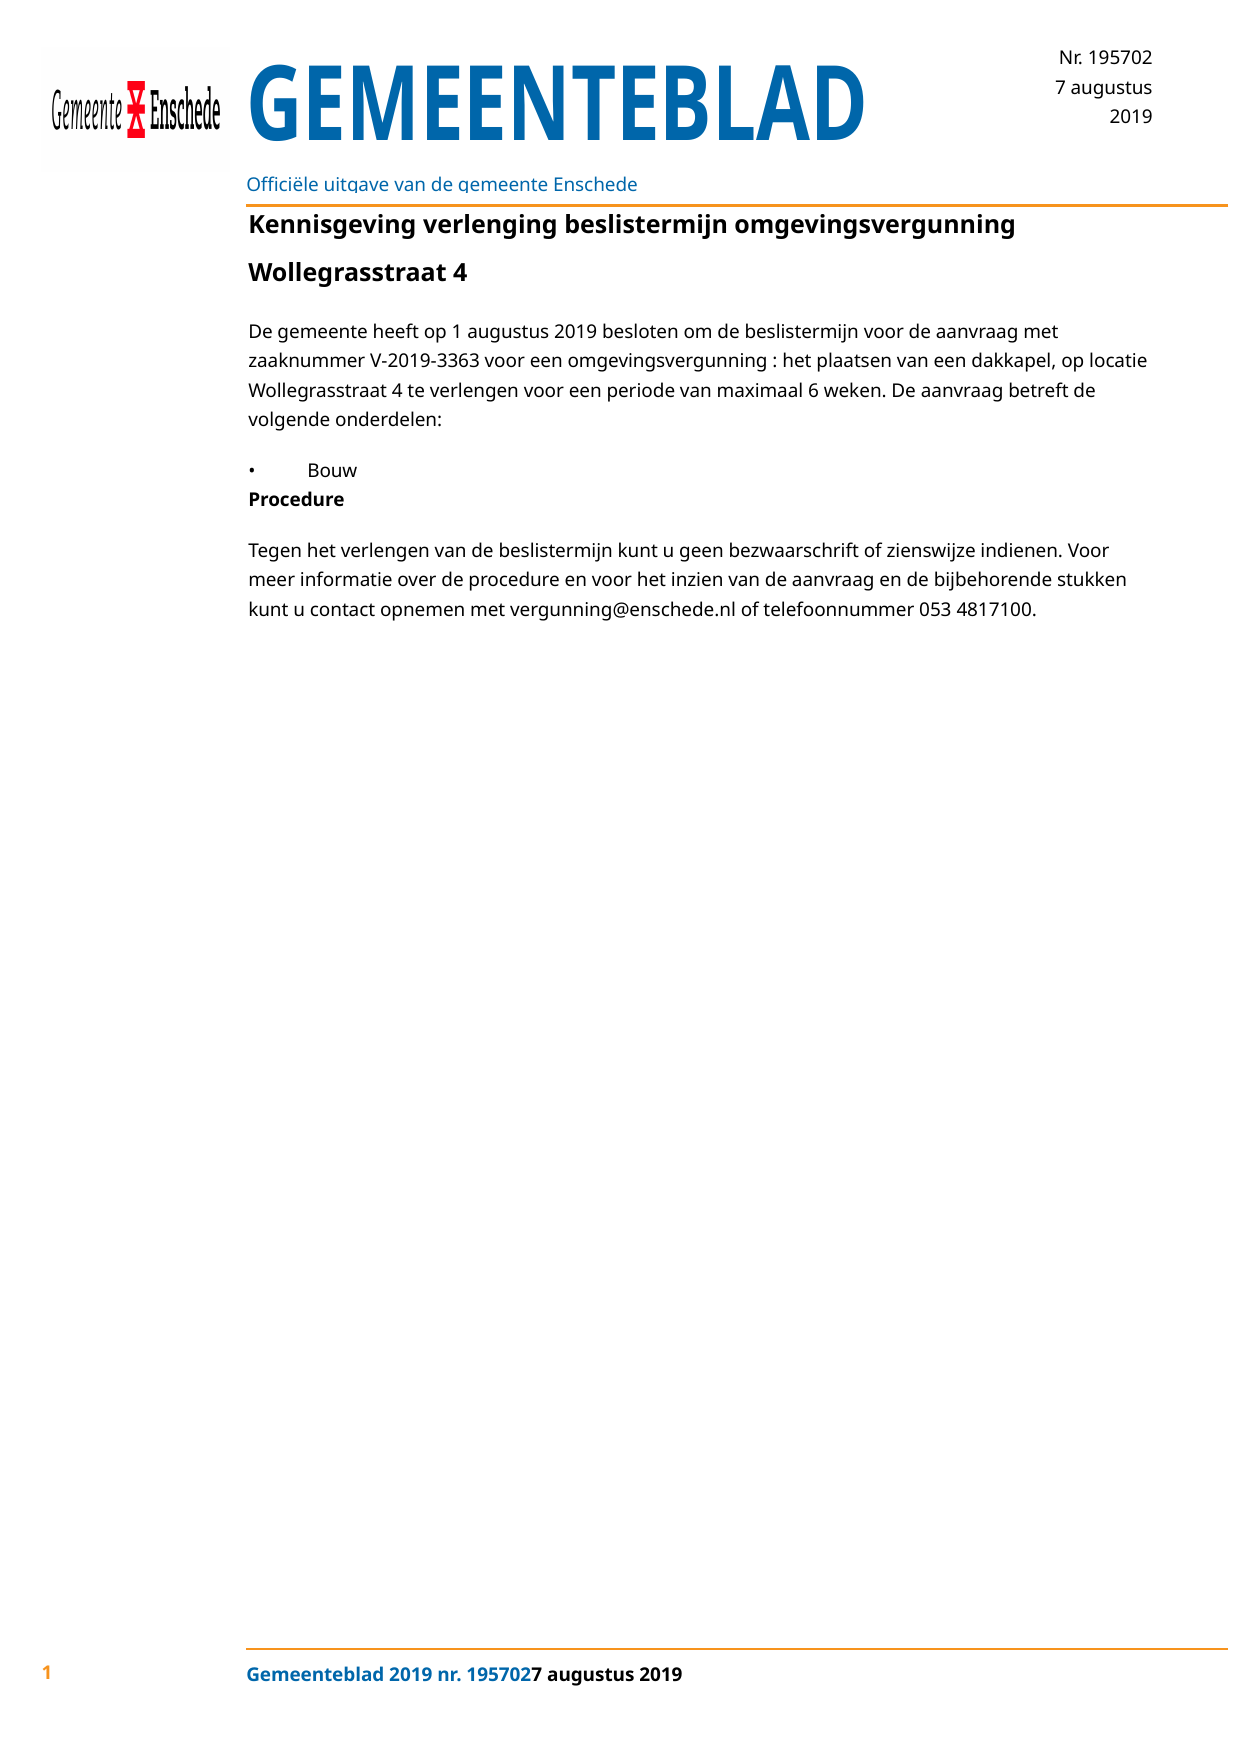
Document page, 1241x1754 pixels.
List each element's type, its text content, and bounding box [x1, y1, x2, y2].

picture [41, 47, 231, 172]
text De gemeente heeft op 1 augustus 2019 besloten om de beslistermijn voor de aanvraag met zaaknummer V-2019-3363 voor een omgevingsvergunning : het plaatsen van een dakkapel, op locatie Wollegrasstraat 4 te verlengen voor een periode van maximaal 6 weken. De aanvraag betreft de volgende onderdelen: [248, 318, 1152, 432]
text Tegen het verlengen van de beslistermijn kunt u geen bezwaarschrift of zienswijze indienen. Voor meer informatie over de procedure en voor het inzien van de aanvraag en de bijbehorende stukken kunt u contact opnemen met vergunning@enschede.nl of telefoonnummer 053 4817100. [248, 537, 1152, 622]
text Kennisgeving verlenging beslistermijn omgevingsvergunning Wollegrasstraat 4 [248, 207, 1152, 288]
text Procedure [248, 487, 1152, 512]
list Bouw [248, 457, 1152, 483]
